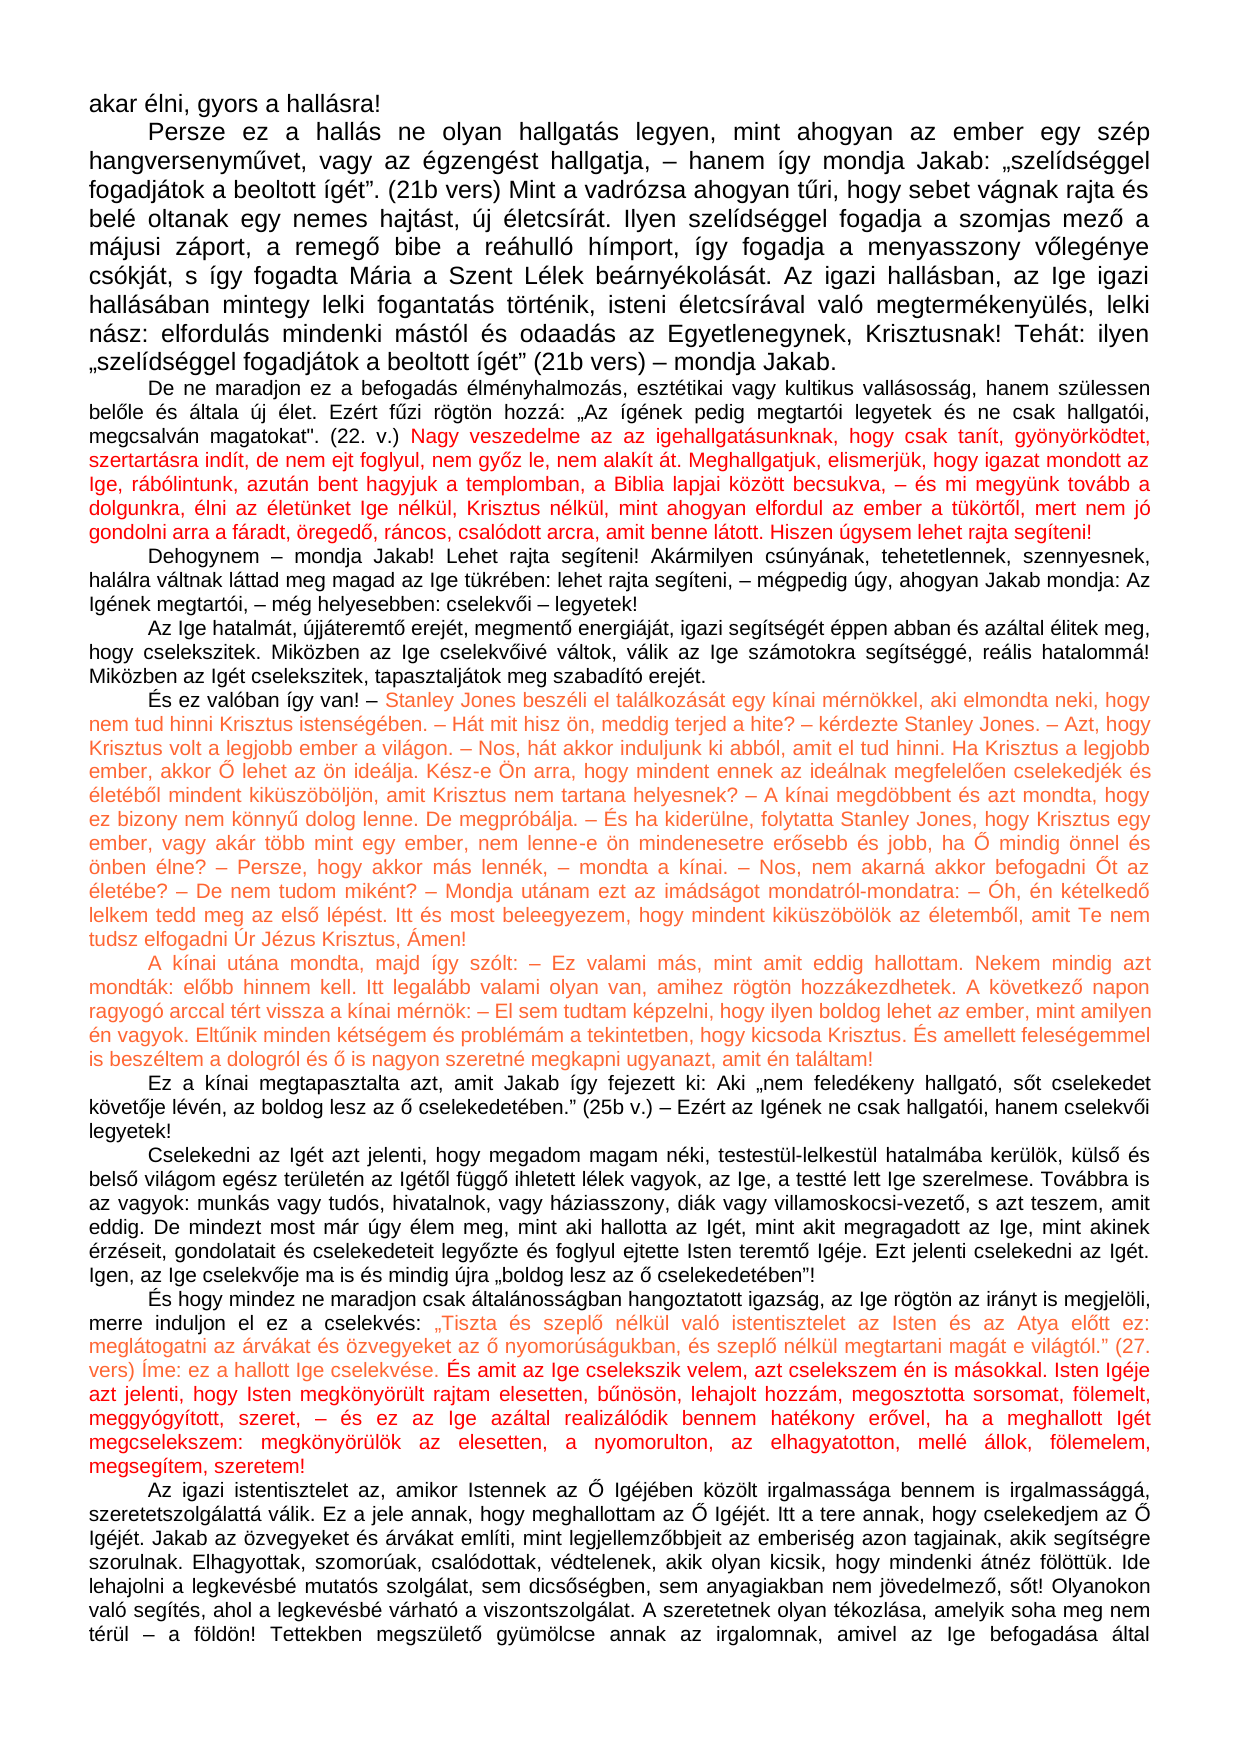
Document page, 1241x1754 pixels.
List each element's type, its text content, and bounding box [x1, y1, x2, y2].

text Ez a kínai megtapasztalta azt, amit Jakab így fejezett ki: Aki „nem feledékeny hallgató, sőt cselekedet követője lévén, az boldog lesz az ő cselekedetében.” (25b v.) – Ezért az Igének ne csak hallgatói, hanem cselekvői legyetek! [88, 1071, 1152, 1143]
text Az igazi istentisztelet az, amikor Istennek az Ő Igéjében közölt irgalmassága bennem is irgalmassággá, szeretetszolgálattá válik. Ez a jele annak, hogy meghallottam az Ő Igéjét. Itt a tere annak, hogy cselekedjem az Ő Igéjét. Jakab az özvegyeket és árvákat említi, mint legjellemzőbbjeit az emberiség azon tagjainak, akik segítségre szorulnak. Elhagyottak, szomorúak, csalódottak, védtelenek, akik olyan kicsik, hogy mindenki átnéz fölöttük. Ide lehajolni a legkevésbé mutatós szolgálat, sem dicsőségben, sem anyagiakban nem jövedelmező, sőt! Olyanokon való segítés, ahol a legkevésbé várható a viszontszolgálat. A szeretetnek olyan tékozlása, amelyik soha meg nem térül – a földön! Tettekben megszülető gyümölcse annak az irgalomnak, amivel az Ige befogadása által [88, 1478, 1152, 1646]
text És ez valóban így van! – Stanley Jones beszéli el találkozását egy kínai mérnökkel, aki elmondta neki, hogy nem tud hinni Krisztus istenségében. – Hát mit hisz ön, meddig terjed a hite? – kérdezte Stanley Jones. – Azt, hogy Krisztus volt a legjobb ember a világon. – Nos, hát akkor induljunk ki abból, amit el tud hinni. Ha Krisztus a legjobb ember, akkor Ő lehet az ön ideálja. Kész‑e Ön arra, hogy mindent ennek az ideálnak megfelelően cselekedjék és életéből mindent kiküszöböljön, amit Krisztus nem tartana helyesnek? – A kínai megdöbbent és azt mondta, hogy ez bizony nem könnyű dolog lenne. De megpróbálja. – És ha kiderülne, folytatta Stanley Jones, hogy Krisztus egy ember, vagy akár több mint egy ember, nem lenne‑e ön mindenesetre erősebb és jobb, ha Ő mindig önnel és önben élne? – Persze, hogy akkor más lennék, – mondta a kínai. – Nos, nem akarná akkor befogadni Őt az életébe? – De nem tudom miként? – Mondja utánam ezt az imádságot mondatról-mondatra: – Óh, én kételkedő lelkem tedd meg az első lépést. Itt és most beleegyezem, hogy mindent kiküszöbölök az életemből, amit Te nem tudsz elfogadni Úr Jézus Krisztus, Ámen! [88, 687, 1152, 951]
text De ne maradjon ez a befogadás élményhalmozás, esztétikai vagy kultikus vallásosság, hanem szülessen belőle és általa új élet. Ezért fűzi rögtön hozzá: „Az ígének pedig megtartói legyetek és ne csak hallgatói, megcsalván magatokat". (22. v.) Nagy veszedelme az az igehallgatásunknak, hogy csak tanít, gyönyörködtet, szertartásra indít, de nem ejt foglyul, nem győz le, nem alakít át. Meghallgatjuk, elismerjük, hogy igazat mondott az Ige, rábólintunk, azután bent hagyjuk a templomban, a Biblia lapjai között becsukva, – és mi megyünk tovább a dolgunkra, élni az életünket Ige nélkül, Krisztus nélkül, mint ahogyan elfordul az ember a tükörtől, mert nem jó gondolni arra a fáradt, öregedő, ráncos, csalódott arcra, amit benne látott. Hiszen úgysem lehet rajta segíteni! [88, 376, 1152, 544]
text És hogy mindez ne maradjon csak általánosságban hangoztatott igazság, az Ige rögtön az irányt is megjelöli, merre induljon el ez a cselekvés: „Tiszta és szeplő nélkül való istentisztelet az Isten és az Atya előtt ez: meglátogatni az árvákat és özvegyeket az ő nyomorúságukban, és szeplő nélkül megtartani magát e világtól.” (27. vers) Íme: ez a hallott Ige cselekvése. És amit az Ige cselekszik velem, azt cselekszem én is másokkal. Isten Igéje azt jelenti, hogy Isten megkönyörült rajtam elesetten, bűnösön, lehajolt hozzám, megosztotta sorsomat, fölemelt, meggyógyított, szeret, – és ez az Ige azáltal realizálódik bennem hatékony erővel, ha a meghallott Igét megcselekszem: megkönyörülök az elesetten, a nyomorulton, az elhagyatotton, mellé állok, fölemelem, megsegítem, szeretem! [88, 1286, 1152, 1478]
text akar élni, gyors a hallásra! [88, 88, 1152, 117]
text Dehogynem – mondja Jakab! Lehet rajta segíteni! Akármilyen csúnyának, tehetetlennek, szennyesnek, halálra váltnak láttad meg magad az Ige tükrében: lehet rajta segíteni, – mégpedig úgy, ahogyan Jakab mondja: Az Igének megtartói, – még helyesebben: cselekvői – legyetek! [88, 544, 1152, 616]
text A kínai utána mondta, majd így szólt: – Ez valami más, mint amit eddig hallottam. Nekem mindig azt mondták: előbb hinnem kell. Itt legalább valami olyan van, amihez rögtön hozzákezdhetek. A következő napon ragyogó arccal tért vissza a kínai mérnök: – El sem tudtam képzelni, hogy ilyen boldog lehet az ember, mint amilyen én vagyok. Eltűnik minden kétségem és problémám a tekintetben, hogy kicsoda Krisztus. És amellett feleségemmel is beszéltem a dologról és ő is nagyon szeretné megkapni ugyanazt, amit én találtam! [88, 951, 1152, 1071]
text Persze ez a hallás ne olyan hallgatás legyen, mint ahogyan az ember egy szép hangversenyművet, vagy az égzengést hallgatja, – hanem így mondja Jakab: „szelídséggel fogadjátok a beoltott ígét”. (21b vers) Mint a vadrózsa ahogyan tűri, hogy sebet vágnak rajta és belé oltanak egy nemes hajtást, új életcsírát. Ilyen szelídséggel fogadja a szomjas mező a májusi záport, a remegő bibe a reáhulló hímport, így fogadja a menyasszony vőlegénye csókját, s így fogadta Mária a Szent Lélek beárnyékolását. Az igazi hallásban, az Ige igazi hallásában mintegy lelki fogantatás történik, isteni életcsírával való megtermékenyülés, lelki nász: elfordulás mindenki mástól és odaadás az Egyetlenegynek, Krisztusnak! Tehát: ilyen „szelídséggel fogadjátok a beoltott ígét” (21b vers) – mondja Jakab. [88, 117, 1152, 376]
text Cselekedni az Igét azt jelenti, hogy megadom magam néki, testestül-lelkestül hatalmába kerülök, külső és belső világom egész területén az Igétől függő ihletett lélek vagyok, az Ige, a testté lett Ige szerelmese. Továbbra is az vagyok: munkás vagy tudós, hivatalnok, vagy háziasszony, diák vagy villamoskocsi-vezető, s azt teszem, amit eddig. De mindezt most már úgy élem meg, mint aki hallotta az Igét, mint akit megragadott az Ige, mint akinek érzéseit, gondolatait és cselekedeteit legyőzte és foglyul ejtette Isten teremtő Igéje. Ezt jelenti cselekedni az Igét. Igen, az Ige cselekvője ma is és mindig újra „boldog lesz az ő cselekedetében”! [88, 1143, 1152, 1286]
text Az Ige hatalmát, újjáteremtő erejét, megmentő energiáját, igazi segítségét éppen abban és azáltal élitek meg, hogy cselekszitek. Miközben az Ige cselekvőivé váltok, válik az Ige számotokra segítséggé, reális hatalommá! Miközben az Igét cselekszitek, tapasztaljátok meg szabadító erejét. [88, 616, 1152, 687]
